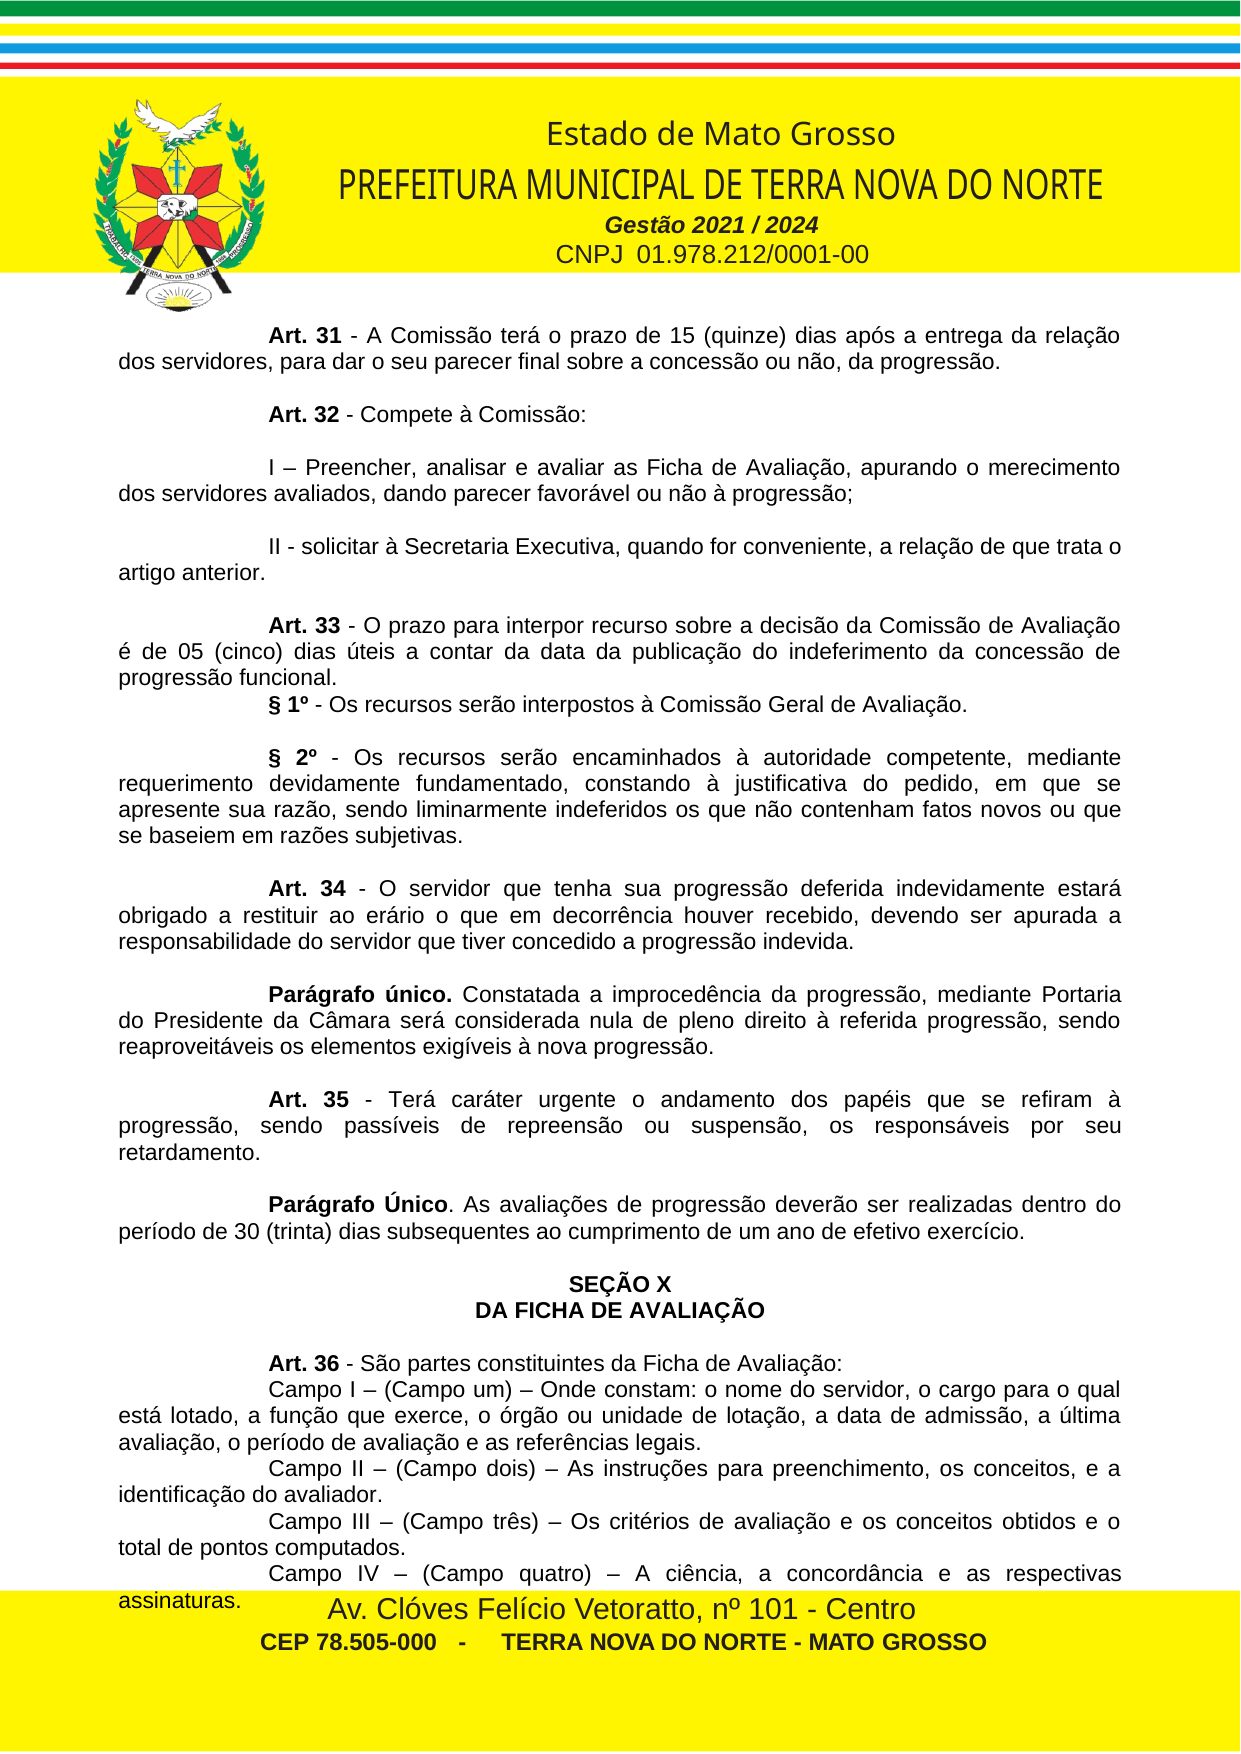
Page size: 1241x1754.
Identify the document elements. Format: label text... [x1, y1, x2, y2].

text Parágrafo único. Constatada a improcedência da progressão, mediante Portaria do Presidente da Câmara será considerada nula de pleno direito à referida progressão, sendo reaproveitáveis os elementos exigíveis à nova progressão. [118, 981, 1122, 1060]
text I – Preencher, analisar e avaliar as Ficha de Avaliação, apurando o merecimento dos servidores avaliados, dando parecer favorável ou não à progressão; [118, 453, 1122, 506]
text Art. 36 - São partes constituintes da Ficha de Avaliação: [118, 1349, 1122, 1376]
text Campo II – (Campo dois) – As instruções para preenchimento, os conceitos, e a identificação do avaliador. [118, 1455, 1122, 1508]
text § 2º - Os recursos serão encaminhados à autoridade competente, mediante requerimento devidamente fundamentado, constando à justificativa do pedido, em que se apresente sua razão, sendo liminarmente indeferidos os que não contenham fatos novos ou que se baseiem em razões subjetivas. [118, 743, 1122, 849]
text Campo IV – (Campo quatro) – A ciência, a concordância e as respectivas assinaturas. [118, 1560, 1122, 1590]
text II - solicitar à Secretaria Executiva, quando for conveniente, a relação de que trata o artigo anterior. [118, 533, 1122, 585]
text Art. 33 - O prazo para interpor recurso sobre a decisão da Comissão de Avaliação é de 05 (cinco) dias úteis a contar da data da publicação do indeferimento da concessão de progressão funcional. [118, 612, 1122, 691]
text Campo III – (Campo três) – Os critérios de avaliação e os conceitos obtidos e o total de pontos computados. [118, 1508, 1122, 1560]
picture [93, 99, 265, 312]
text Parágrafo Único. As avaliações de progressão deverão ser realizadas dentro do período de 30 (trinta) dias subsequentes ao cumprimento de um ano de efetivo exercício. [118, 1191, 1122, 1244]
text § 1º - Os recursos serão interpostos à Comissão Geral de Avaliação. [118, 691, 1122, 717]
text Campo I – (Campo um) – Onde constam: o nome do servidor, o cargo para o qual está lotado, a função que exerce, o órgão ou unidade de lotação, a data de admissão, a última avaliação, o período de avaliação e as referências legais. [118, 1376, 1122, 1455]
text Art. 35 - Terá caráter urgente o andamento dos papéis que se refiram à progressão, sendo passíveis de repreensão ou suspensão, os responsáveis por seu retardamento. [118, 1086, 1122, 1165]
subtitle DA FICHA DE AVALIAÇÃO [118, 1297, 1122, 1323]
text Art. 34 - O servidor que tenha sua progressão deferida indevidamente estará obrigado a restituir ao erário o que em decorrência houver recebido, devendo ser apurada a responsabilidade do servidor que tiver concedido a progressão indevida. [118, 875, 1122, 954]
text SEÇÃO X [118, 1271, 1122, 1297]
text Art. 32 - Compete à Comissão: [118, 401, 1122, 427]
text Art. 31 - A Comissão terá o prazo de 15 (quinze) dias após a entrega da relação dos servidores, para dar o seu parecer final sobre a concessão ou não, da progressão. [118, 322, 1122, 374]
